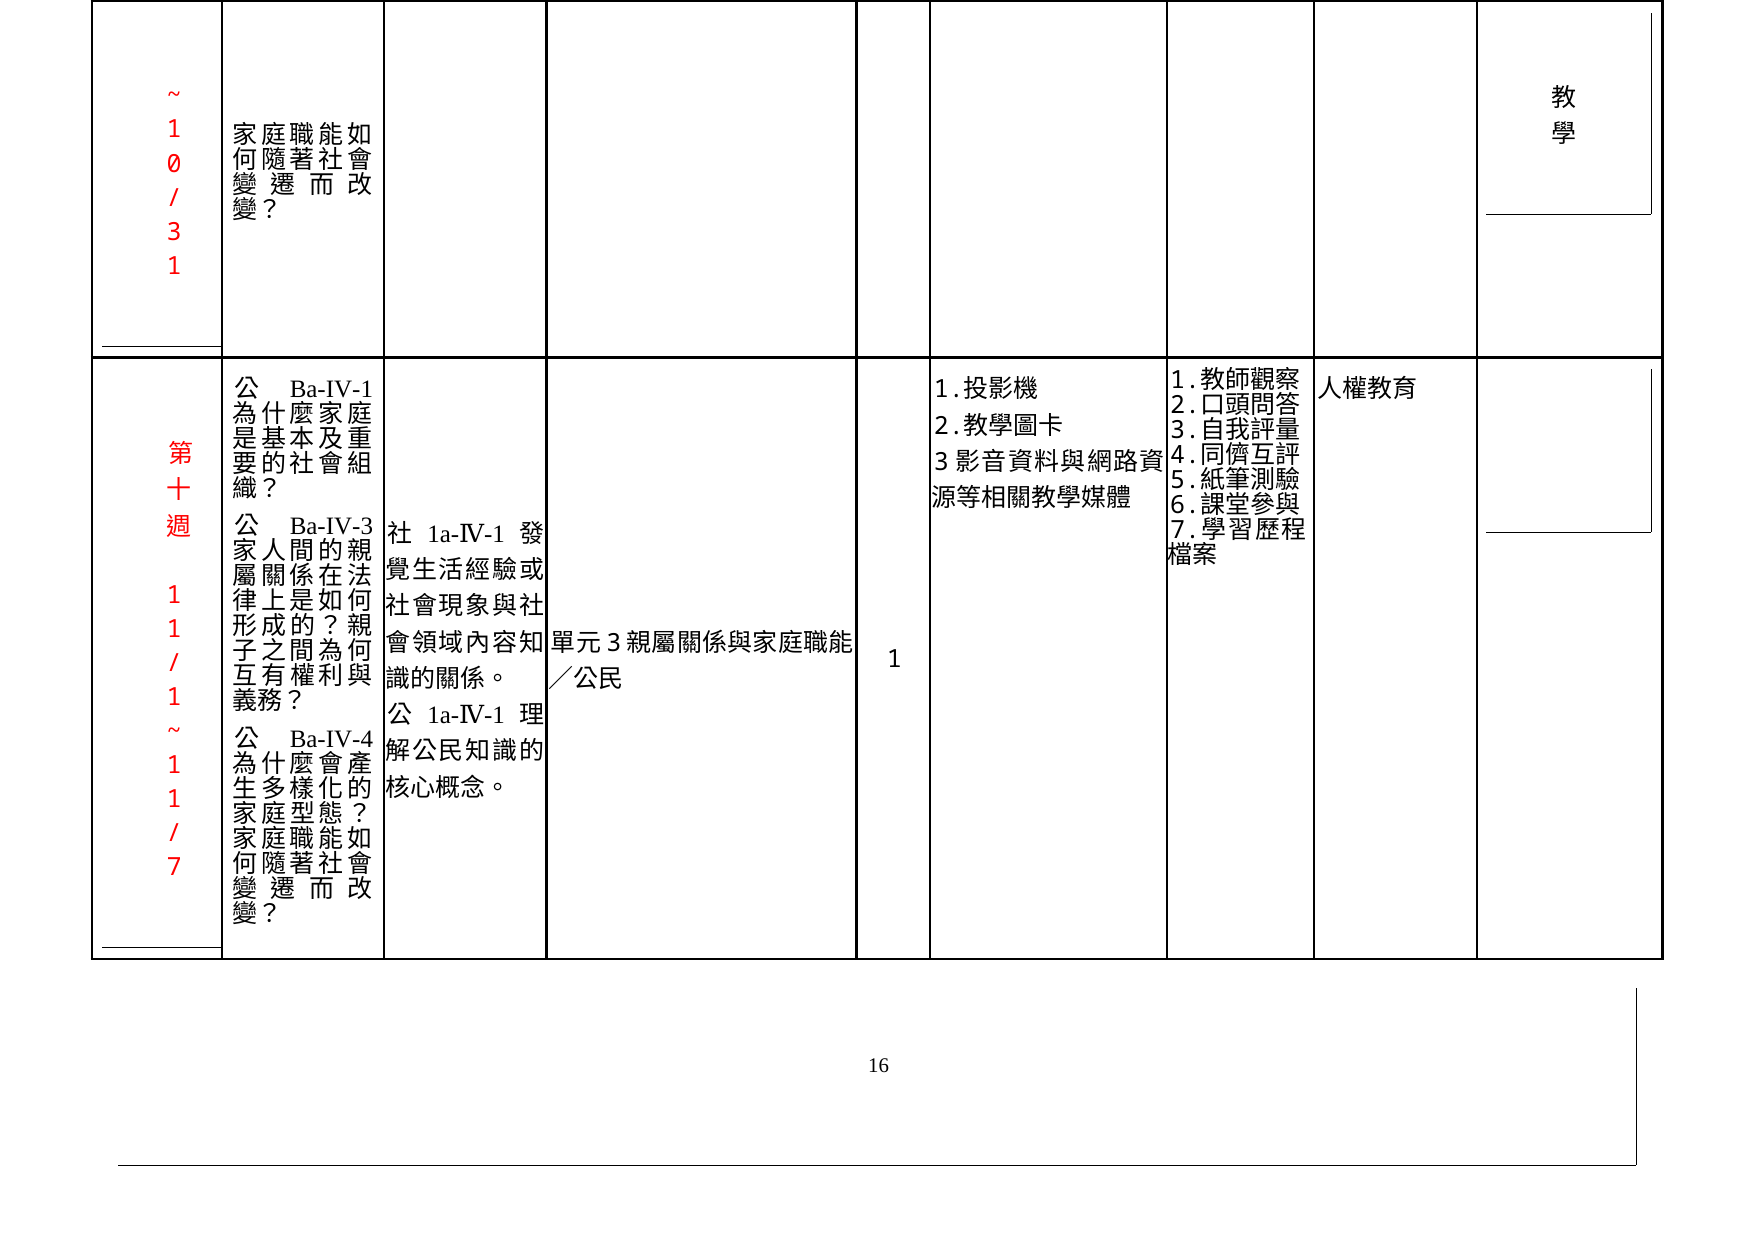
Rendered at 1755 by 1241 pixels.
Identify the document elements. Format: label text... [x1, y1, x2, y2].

table_cell 家庭職能如何隨著社會變遷而改變？ [223, 2, 383, 356]
table_cell [548, 2, 855, 356]
table_cell 教學 [1478, 2, 1661, 356]
table_cell 1.教師觀察 2.口頭問答 3.自我評量 4.同儕互評 5.紙筆測驗 6.課堂參與 7.學習歷程檔案 [1168, 359, 1313, 958]
table_cell 公Ba-IV-1為什麼家庭是基本及重要的社會組織？ 公Ba-IV-3家人間的親屬關係在法律上是如何形成的？親子之間為何互有權利與義務？ 公Ba-IV-4為什麼會產生多樣化的家庭型態？家庭職能如何隨著社會變遷而改變？ [223, 359, 383, 958]
table_cell 單元3親屬關係與家庭職能／公民 [548, 359, 855, 958]
table_cell ~10/31 [93, 2, 221, 356]
table_cell [1478, 359, 1661, 958]
table_cell [1168, 2, 1313, 356]
table_cell 社1a-Ⅳ-1發覺生活經驗或社會現象與社會領域內容知識的關係。 公1a-Ⅳ-1理解公民知識的核心概念。 [385, 359, 545, 958]
table_cell 第十週 11/1~11/7 [93, 359, 221, 958]
table_cell 人權教育 [1315, 359, 1476, 958]
table_cell [385, 2, 545, 356]
table_cell [858, 2, 929, 356]
table_cell [931, 2, 1166, 356]
table_cell [1315, 2, 1476, 356]
table_cell 1 [858, 359, 929, 958]
table_cell 1.投影機 2.教學圖卡 3影音資料與網路資源等相關教學媒體 [931, 359, 1166, 958]
